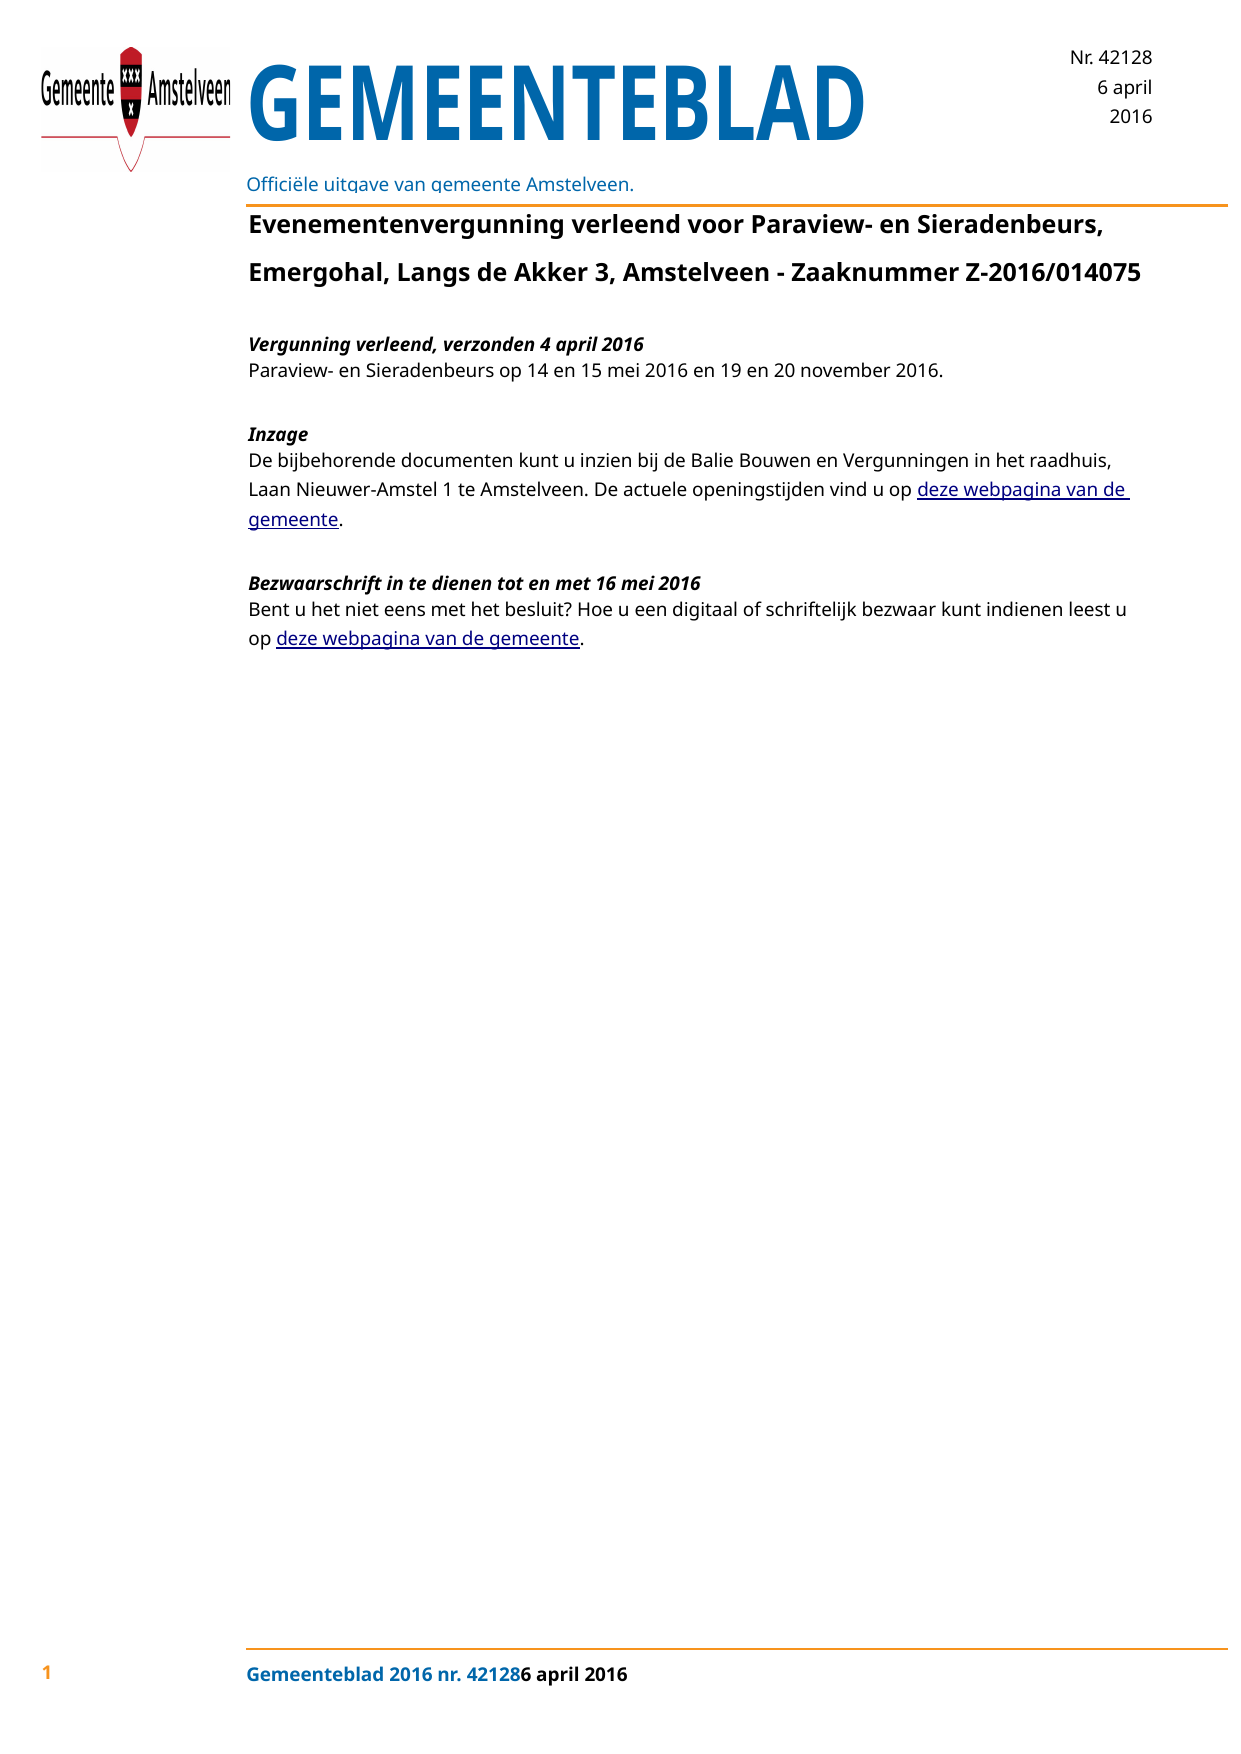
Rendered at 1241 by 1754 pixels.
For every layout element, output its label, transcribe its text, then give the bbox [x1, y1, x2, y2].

text Inzage [248, 421, 1152, 447]
text De bijbehorende documenten kunt u inzien bij de Balie Bouwen en Vergunningen in het raadhuis, Laan Nieuwer-Amstel 1 te Amstelveen. De actuele openingstijden vind u op deze webpagina van de gemeente. [248, 447, 1152, 532]
text Bezwaarschrift in te dienen tot en met 16 mei 2016 [248, 570, 1152, 596]
picture [41, 47, 231, 172]
text Vergunning verleend, verzonden 4 april 2016 [248, 331, 1152, 357]
text Bent u het niet eens met het besluit? Hoe u een digitaal of schriftelijk bezwaar kunt indienen leest u op deze webpagina van de gemeente. [248, 596, 1152, 651]
text Evenementenvergunning verleend voor Paraview- en Sieradenbeurs, Emergohal, Langs de Akker 3, Amstelveen - Zaaknummer Z-2016/014075 [248, 207, 1152, 288]
text Paraview- en Sieradenbeurs op 14 en 15 mei 2016 en 19 en 20 november 2016. [248, 357, 1152, 383]
